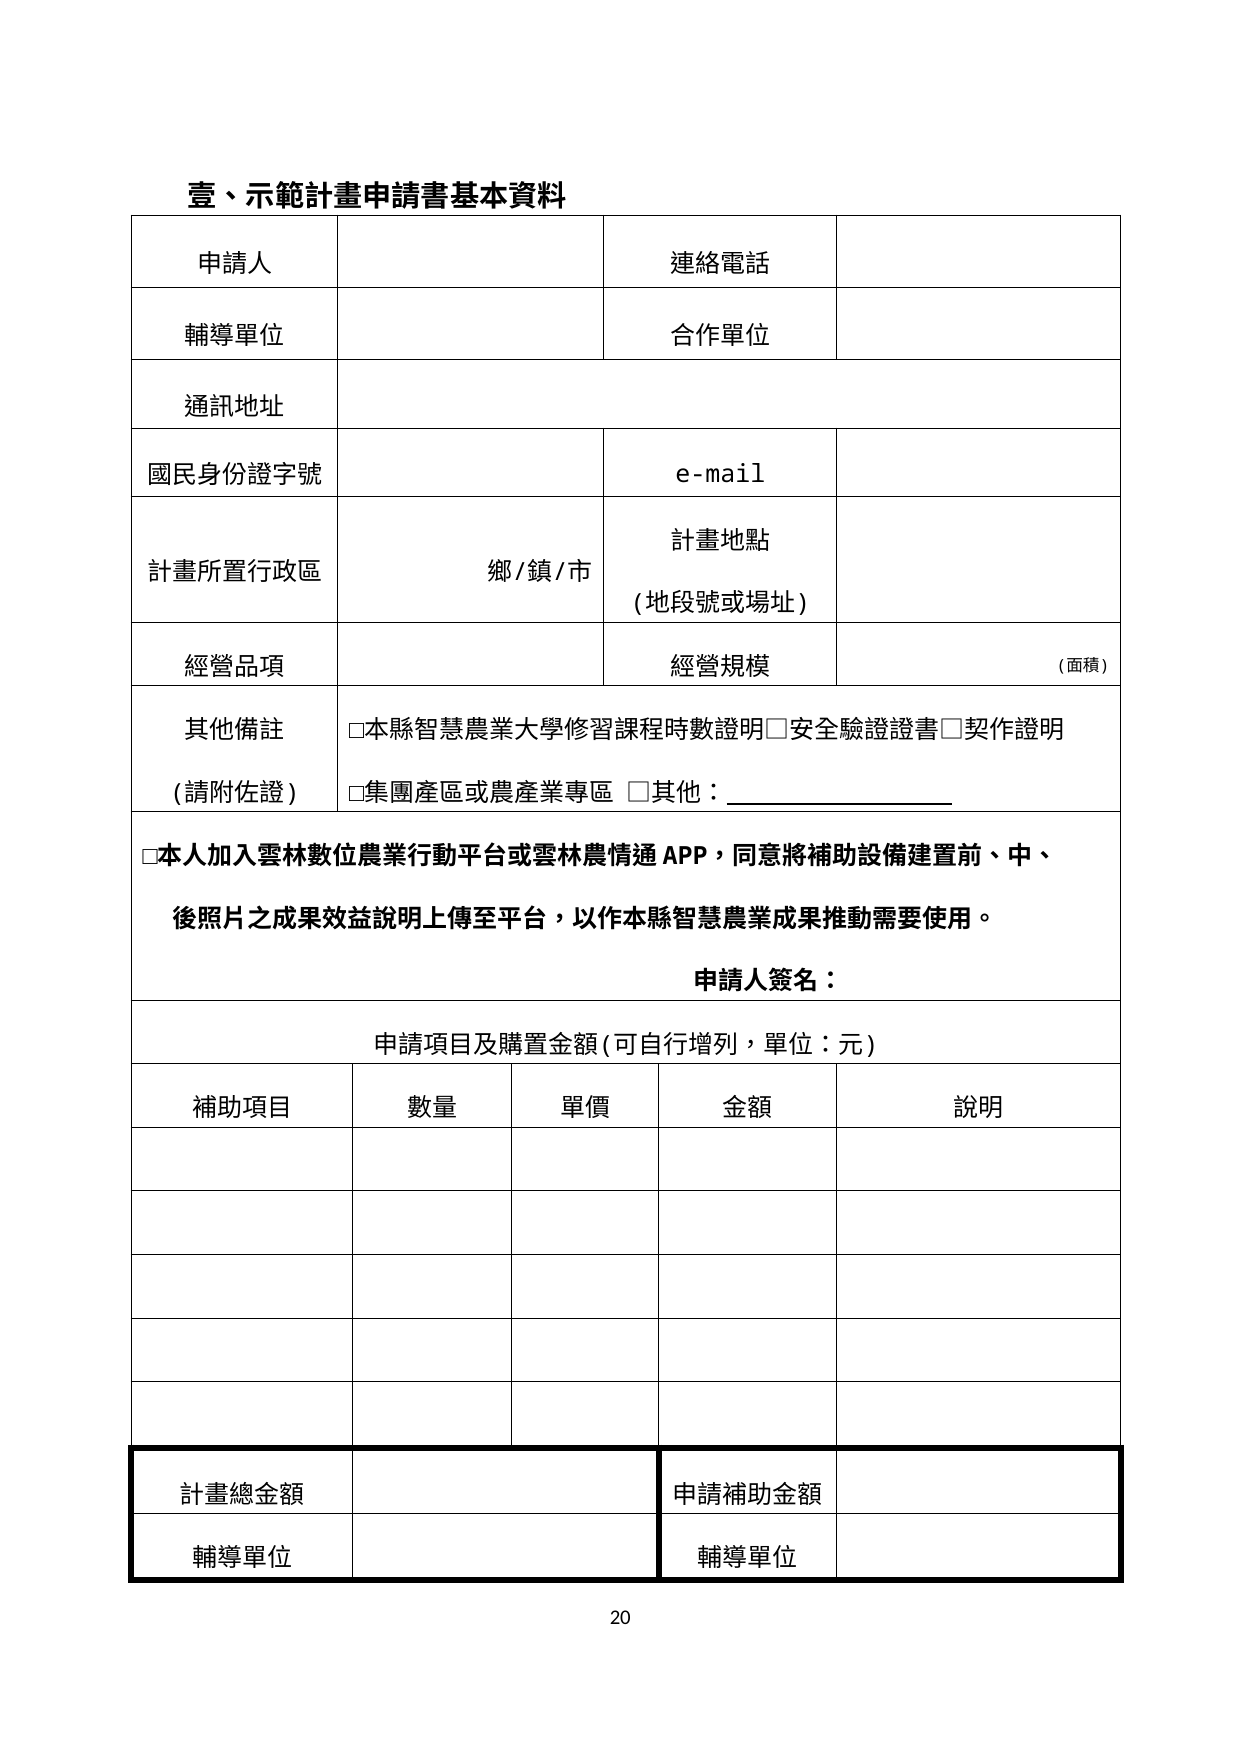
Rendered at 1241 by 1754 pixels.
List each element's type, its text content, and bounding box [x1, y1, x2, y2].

table_cell 合作單位 [604, 288, 836, 359]
table_cell [659, 1255, 836, 1317]
table_cell [837, 1382, 1120, 1444]
table_cell 金額 [659, 1064, 836, 1127]
table_cell e-mail [604, 429, 836, 496]
table_cell [512, 1382, 658, 1444]
table_cell [837, 1255, 1120, 1317]
table_cell 輔導單位 [662, 1514, 836, 1577]
table_cell [353, 1382, 511, 1444]
table_cell 單價 [512, 1064, 658, 1127]
table_cell 輔導單位 [134, 1514, 352, 1577]
table_cell 申請項目及購置金額(可自行增列，單位：元) [132, 1001, 1120, 1063]
table_cell 鄉/鎮/市 [338, 497, 603, 622]
table_cell □本縣智慧農業大學修習課程時數證明□安全驗證證書□契作證明 □集團產區或農產業專區 □其他： [338, 686, 1120, 811]
table_cell [837, 1128, 1120, 1190]
table_cell [659, 1382, 836, 1444]
table_header [837, 216, 1120, 287]
table_cell 通訊地址 [132, 360, 337, 427]
table_cell [659, 1128, 836, 1190]
table_cell [353, 1191, 511, 1254]
table_cell [353, 1514, 656, 1577]
text 壹、示範計畫申請書基本資料 [187, 152, 1053, 214]
table_cell 數量 [353, 1064, 511, 1127]
table_cell [512, 1255, 658, 1317]
table_cell [512, 1128, 658, 1190]
table_cell [837, 497, 1120, 622]
table_cell 經營規模 [604, 623, 836, 685]
table_cell 國民身份證字號 [132, 429, 337, 496]
table_cell [512, 1319, 658, 1381]
table_cell 計畫總金額 [134, 1451, 352, 1513]
table_cell 補助項目 [132, 1064, 352, 1127]
table_cell [132, 1255, 352, 1317]
table_cell [837, 1451, 1118, 1513]
table_cell [353, 1319, 511, 1381]
table_cell [338, 623, 603, 685]
table_cell [132, 1382, 352, 1444]
table_cell [837, 429, 1120, 496]
table_cell 說明 [837, 1064, 1120, 1127]
table_cell [132, 1319, 352, 1381]
table_header 申請人 [132, 216, 337, 287]
table_cell 計畫地點 (地段號或場址) [604, 497, 836, 622]
table_cell [659, 1319, 836, 1381]
table_header 連絡電話 [604, 216, 836, 287]
table_cell [353, 1451, 656, 1513]
table_cell 計畫所置行政區 [132, 497, 337, 622]
table_cell [353, 1255, 511, 1317]
table_cell [837, 1191, 1120, 1254]
table_cell 其他備註 (請附佐證) [132, 686, 337, 811]
table_header [338, 216, 603, 287]
table_cell 經營品項 [132, 623, 337, 685]
table_cell [353, 1128, 511, 1190]
table_cell [132, 1191, 352, 1254]
table_cell □本人加入雲林數位農業行動平台或雲林農情通APP，同意將補助設備建置前、中、 後照片之成果效益說明上傳至平台，以作本縣智慧農業成果推動需要使用。 申請人簽名： [132, 812, 1120, 1000]
table_cell [132, 1128, 352, 1190]
table_cell [837, 1514, 1118, 1577]
table_cell [338, 288, 603, 359]
table_cell [338, 429, 603, 496]
table_cell [512, 1191, 658, 1254]
table_cell [837, 1319, 1120, 1381]
table_cell (面積) [837, 623, 1120, 685]
table_cell [837, 288, 1120, 359]
table_cell 輔導單位 [132, 288, 337, 359]
table_cell [659, 1191, 836, 1254]
table_cell [338, 360, 1120, 427]
table_cell 申請補助金額 [662, 1451, 836, 1513]
